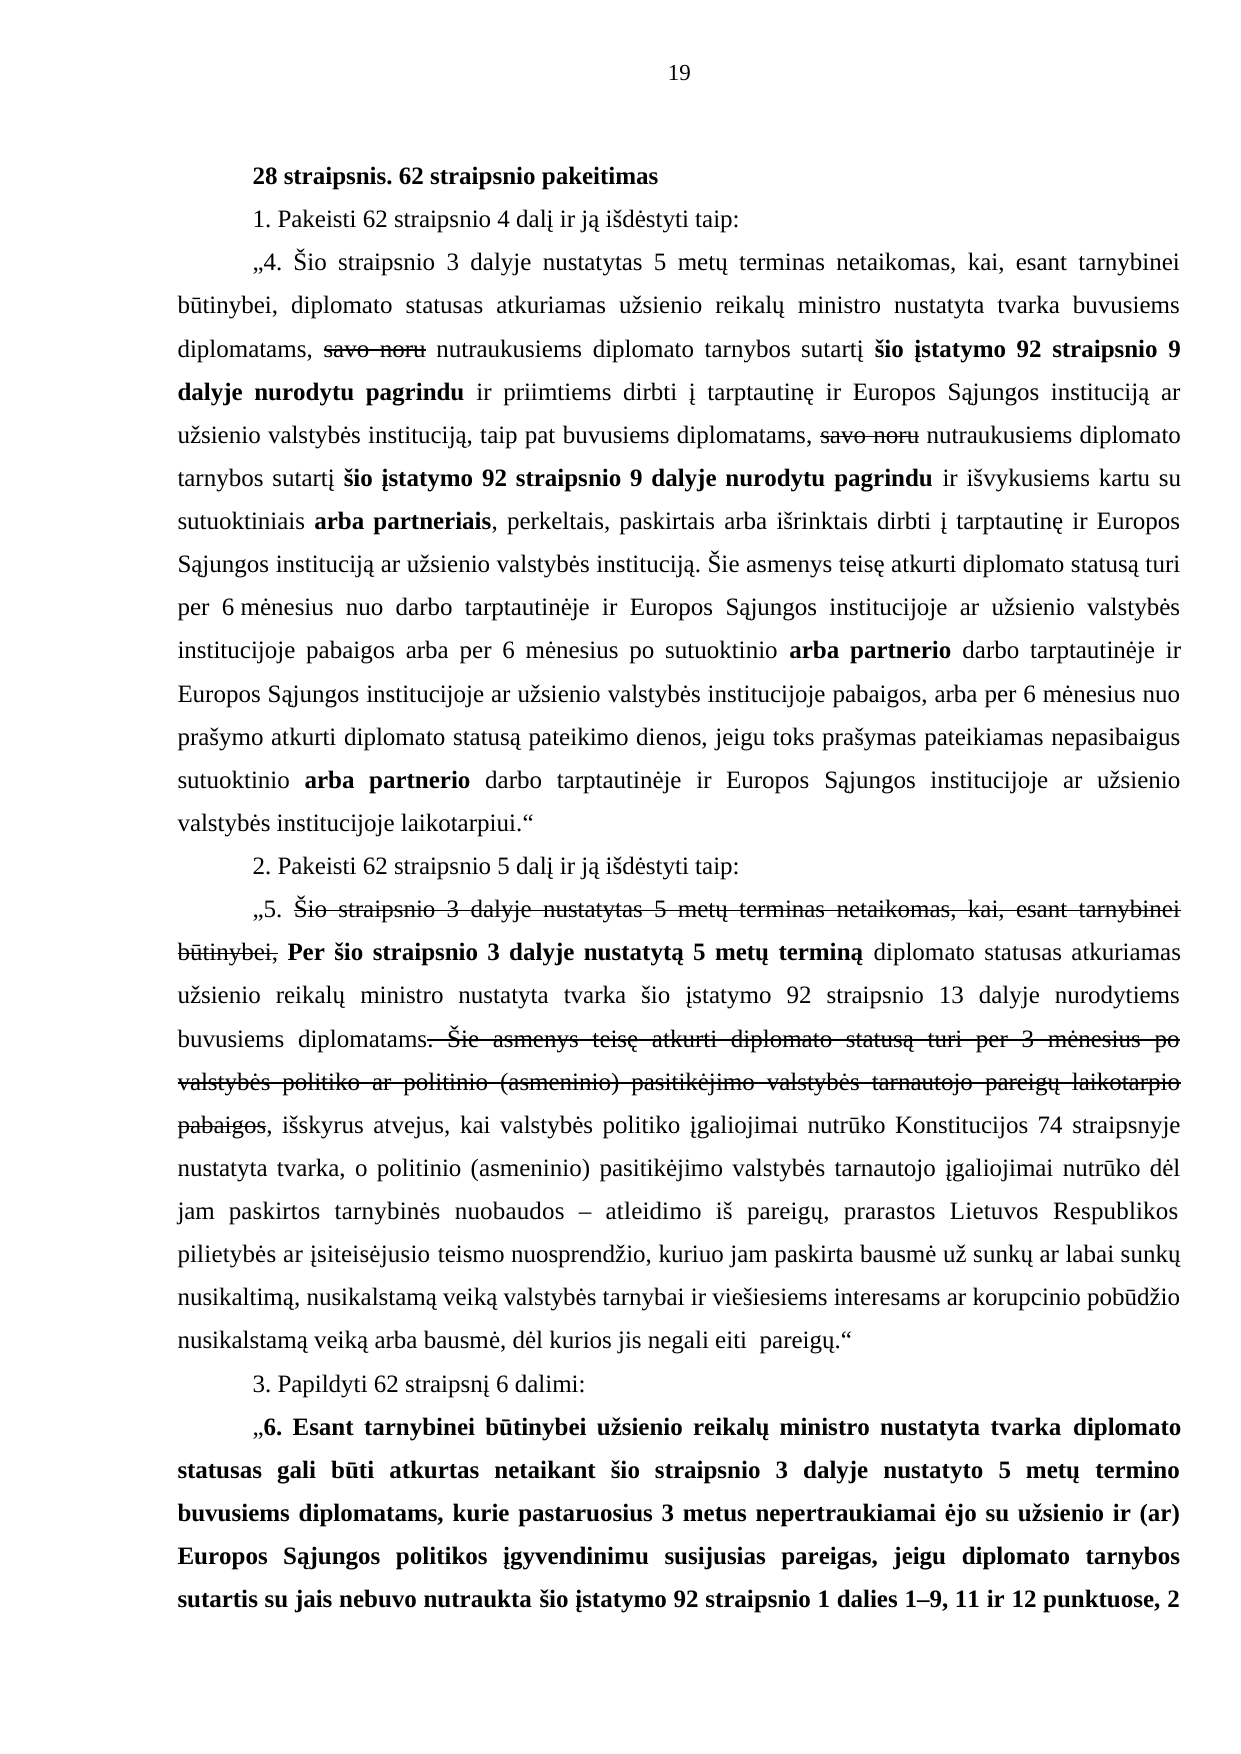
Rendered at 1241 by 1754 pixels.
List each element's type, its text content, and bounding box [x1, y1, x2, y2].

text „5. Šio straipsnio 3 dalyje nustatytas 5 metų terminas netaikomas, kai, esant tarnybinei būtinybei, Per šio straipsnio 3 dalyje nustatytą 5 metų terminą diplomato statusas atkuriamas užsienio reikalų ministro nustatyta tvarka šio įstatymo 92 straipsnio 13 dalyje nurodytiems buvusiems diplomatams. Šie asmenys teisę atkurti diplomato statusą turi per 3 mėnesius po valstybės politiko ar politinio (asmeninio) pasitikėjimo valstybės tarnautojo pareigų laikotarpio pabaigos, išskyrus atvejus, kai valstybės politiko įgaliojimai nutrūko Konstitucijos 74 straipsnyje nustatyta tvarka, o politinio (asmeninio) pasitikėjimo valstybės tarnautojo įgaliojimai nutrūko dėl jam paskirtos tarnybinės nuobaudos – atleidimo iš pareigų, prarastos Lietuvos Respublikos pilietybės ar įsiteisėjusio teismo nuosprendžio, kuriuo jam paskirta bausmė už sunkų ar labai sunkų nusikaltimą, nusikalstamą veiką valstybės tarnybai ir viešiesiems interesams ar korupcinio pobūdžio nusikalstamą veiką arba bausmė, dėl kurios jis negali eiti pareigų.“ [177, 1083, 1181, 1354]
text 28 straipsnis. 62 straipsnio pakeitimas [177, 161, 1181, 190]
text „5. Šio straipsnio 3 dalyje nustatytas 5 metų terminas netaikomas, kai, esant tarnybinei būtinybei, Per šio straipsnio 3 dalyje nustatytą 5 metų terminą diplomato statusas atkuriamas užsienio reikalų ministro nustatyta tvarka šio įstatymo 92 straipsnio 13 dalyje nurodytiems buvusiems diplomatams. Šie asmenys teisę atkurti diplomato statusą turi per 3 mėnesius po valstybės politiko ar politinio (asmeninio) pasitikėjimo valstybės tarnautojo pareigų laikotarpio pabaigos, išskyrus atvejus, kai valstybės politiko įgaliojimai nutrūko Konstitucijos 74 straipsnyje nustatyta tvarka, o politinio (asmeninio) pasitikėjimo valstybės tarnautojo įgaliojimai nutrūko dėl jam paskirtos tarnybinės nuobaudos – atleidimo iš pareigų, prarastos Lietuvos Respublikos pilietybės ar įsiteisėjusio teismo nuosprendžio, kuriuo jam paskirta bausmė už sunkų ar labai sunkų nusikaltimą, nusikalstamą veiką valstybės tarnybai ir viešiesiems interesams ar korupcinio pobūdžio nusikalstamą veiką arba bausmė, dėl kurios jis negali eiti pareigų.“ [177, 894, 1181, 1082]
text „4. Šio straipsnio 3 dalyje nustatytas 5 metų terminas netaikomas, kai, esant tarnybinei būtinybei, diplomato statusas atkuriamas užsienio reikalų ministro nustatyta tvarka buvusiems diplomatams, savo noru nutraukusiems diplomato tarnybos sutartį šio įstatymo 92 straipsnio 9 dalyje nurodytu pagrindu ir priimtiems dirbti į tarptautinę ir Europos Sąjungos instituciją ar užsienio valstybės instituciją, taip pat buvusiems diplomatams, savo noru nutraukusiems diplomato tarnybos sutartį šio įstatymo 92 straipsnio 9 dalyje nurodytu pagrindu ir išvykusiems kartu su sutuoktiniais arba partneriais, perkeltais, paskirtais arba išrinktais dirbti į tarptautinę ir Europos Sąjungos instituciją ar užsienio valstybės instituciją. Šie asmenys teisę atkurti diplomato statusą turi per 6 mėnesius nuo darbo tarptautinėje ir Europos Sąjungos institucijoje ar užsienio valstybės institucijoje pabaigos arba per 6 mėnesius po sutuoktinio arba partnerio darbo tarptautinėje ir Europos Sąjungos institucijoje ar užsienio valstybės institucijoje pabaigos, arba per 6 mėnesius nuo prašymo atkurti diplomato statusą pateikimo dienos, jeigu toks prašymas pateikiamas nepasibaigus sutuoktinio arba partnerio darbo tarptautinėje ir Europos Sąjungos institucijoje ar užsienio valstybės institucijoje laikotarpiui.“ [177, 247, 1181, 837]
text 2. Pakeisti 62 straipsnio 5 dalį ir ją išdėstyti taip: [177, 851, 1181, 880]
text 1. Pakeisti 62 straipsnio 4 dalį ir ją išdėstyti taip: [177, 204, 1181, 233]
text 3. Papildyti 62 straipsnį 6 dalimi: [177, 1369, 1181, 1397]
text „6. Esant tarnybinei būtinybei užsienio reikalų ministro nustatyta tvarka diplomato statusas gali būti atkurtas netaikant šio straipsnio 3 dalyje nustatyto 5 metų termino buvusiems diplomatams, kurie pastaruosius 3 metus nepertraukiamai ėjo su užsienio ir (ar) Europos Sąjungos politikos įgyvendinimu susijusias pareigas, jeigu diplomato tarnybos sutartis su jais nebuvo nutraukta šio įstatymo 92 straipsnio 1 dalies 1–9, 11 ir 12 punktuose, 2 [177, 1412, 1181, 1613]
